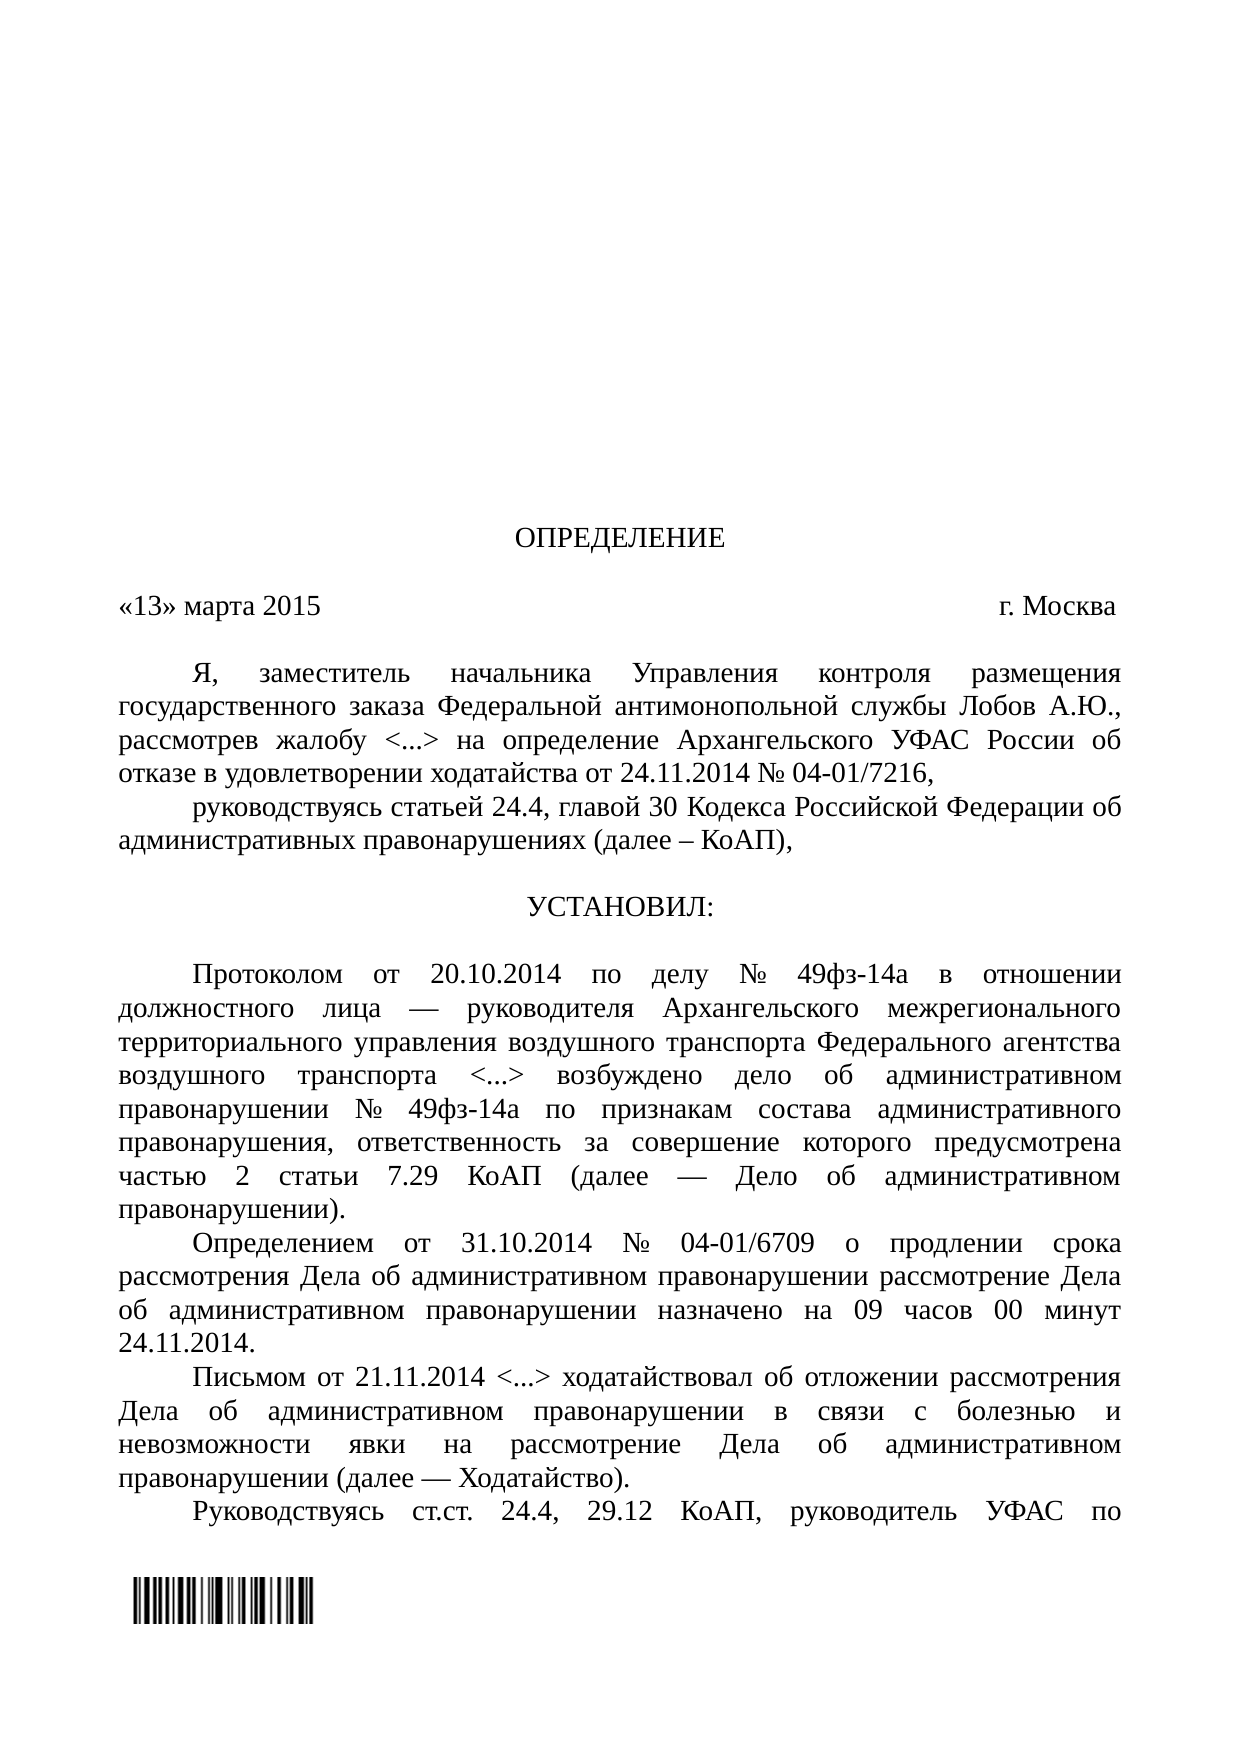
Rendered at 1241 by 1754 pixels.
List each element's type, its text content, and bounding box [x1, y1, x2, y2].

text Руководствуясь ст.ст. 24.4, 29.12 КоАП, руководитель УФАС по [118, 1493, 1122, 1527]
text руководствуясь статьей 24.4, главой 30 Кодекса Российской Федерации об административных правонарушениях (далее – КоАП), [118, 789, 1122, 856]
text УСТАНОВИЛ: [118, 889, 1122, 923]
text Я, заместитель начальника Управления контроля размещения государственного заказа Федеральной антимонопольной службы Лобов А.Ю., рассмотрев жалобу <...> на определение Архангельского УФАС России об отказе в удовлетворении ходатайства от 24.11.2014 № 04-01/7216, [118, 655, 1122, 789]
picture [118, 1577, 331, 1624]
text Письмом от 21.11.2014 <...> ходатайствовал об отложении рассмотрения Дела об административном правонарушении в связи с болезнью и невозможности явки на рассмотрение Дела об административном правонарушении (далее — Ходатайство). [118, 1359, 1122, 1493]
text «13» марта 2015 г. Москва [118, 588, 1122, 621]
text Протоколом от 20.10.2014 по делу № 49фз-14а в отношении должностного лица — руководителя Архангельского межрегионального территориального управления воздушного транспорта Федерального агентства воздушного транспорта <...> возбуждено дело об административном правонарушении № 49фз-14а по признакам состава административного правонарушения, ответственность за совершение которого предусмотрена частью 2 статьи 7.29 КоАП (далее — Дело об административном правонарушении). [118, 957, 1122, 1225]
text ОПРЕДЕЛЕНИЕ [118, 521, 1122, 554]
text Определением от 31.10.2014 № 04-01/6709 о продлении срока рассмотрения Дела об административном правонарушении рассмотрение Дела об административном правонарушении назначено на 09 часов 00 минут 24.11.2014. [118, 1225, 1122, 1359]
